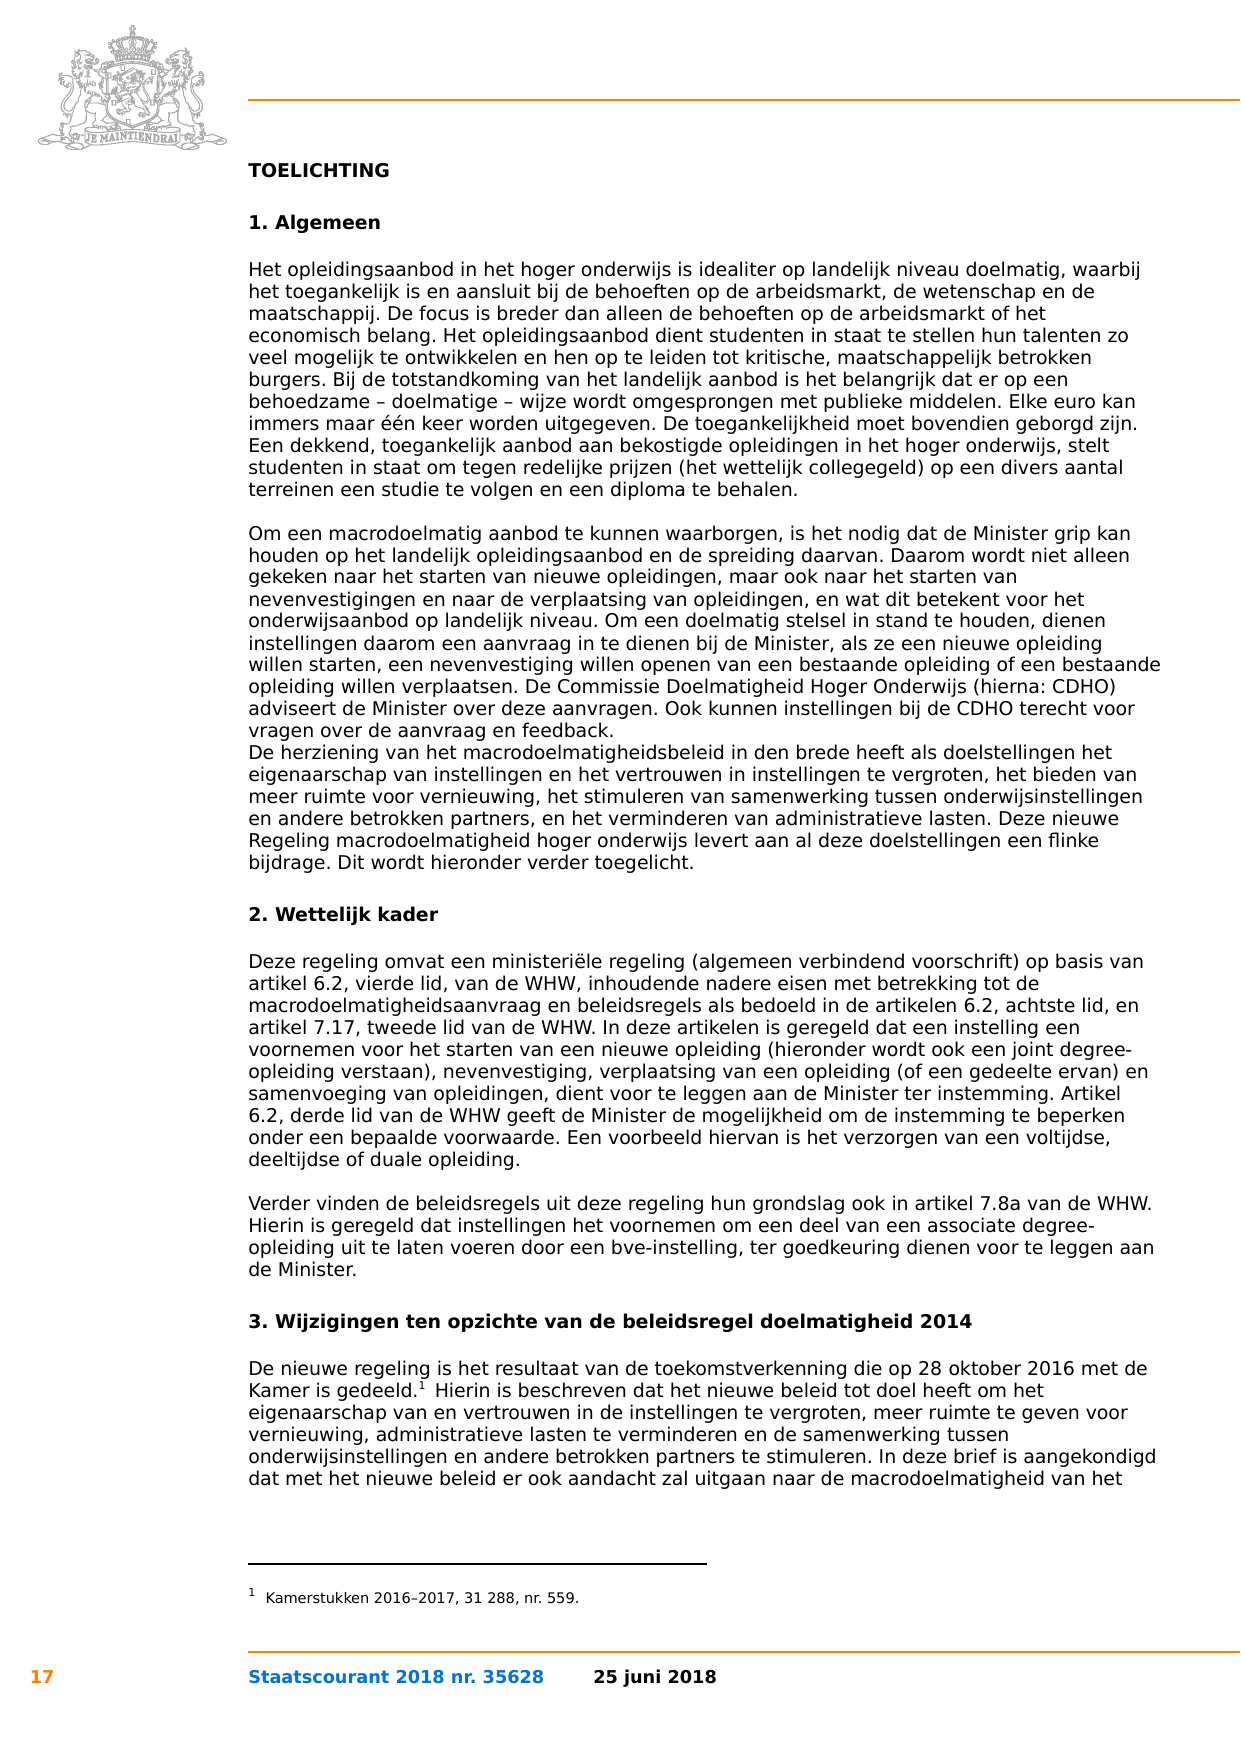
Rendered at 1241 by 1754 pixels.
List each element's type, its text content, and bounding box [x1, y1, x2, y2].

picture [38, 25, 227, 150]
subtitle 2. Wettelijk kader [248, 904, 1163, 926]
text De nieuwe regeling is het resultaat van de toekomstverkenning die op 28 oktober 2016 met de Kamer is gedeeld. Hierin is beschreven dat het nieuwe beleid tot doel heeft om het eigenaarschap van en vertrouwen in de instellingen te vergroten, meer ruimte te geven voor vernieuwing, administratieve lasten te verminderen en de samenwerking tussen onderwijsinstellingen en andere betrokken partners te stimuleren. In deze brief is aangekondigd dat met het nieuwe beleid er ook aandacht zal uitgaan naar de macrodoelmatigheid van het [248, 1358, 1163, 1489]
text De herziening van het macrodoelmatigheidsbeleid in den brede heeft als doelstellingen het eigenaarschap van instellingen en het vertrouwen in instellingen te vergroten, het bieden van meer ruimte voor vernieuwing, het stimuleren van samenwerking tussen onderwijsinstellingen en andere betrokken partners, en het verminderen van administratieve lasten. Deze nieuwe Regeling macrodoelmatigheid hoger onderwijs levert aan al deze doelstellingen een flinke bijdrage. Dit wordt hieronder verder toegelicht. [248, 742, 1163, 874]
text Deze regeling omvat een ministeriële regeling (algemeen verbindend voorschrift) op basis van artikel 6.2, vierde lid, van de WHW, inhoudende nadere eisen met betrekking tot de macrodoelmatigheidsaanvraag en beleidsregels als bedoeld in de artikelen 6.2, achtste lid, en artikel 7.17, tweede lid van de WHW. In deze artikelen is geregeld dat een instelling een voornemen voor het starten van een nieuwe opleiding (hieronder wordt ook een joint degree-opleiding verstaan), nevenvestiging, verplaatsing van een opleiding (of een gedeelte ervan) en samenvoeging van opleidingen, dient voor te leggen aan de Minister ter instemming. Artikel 6.2, derde lid van de WHW geeft de Minister de mogelijkheid om de instemming te beperken onder een bepaalde voorwaarde. Een voorbeeld hiervan is het verzorgen van een voltijdse, deeltijdse of duale opleiding. [248, 951, 1163, 1171]
subtitle 3. Wijzigingen ten opzichte van de beleidsregel doelmatigheid 2014 [248, 1311, 1163, 1333]
subtitle TOELICHTING [248, 160, 1163, 182]
text Het opleidingsaanbod in het hoger onderwijs is idealiter op landelijk niveau doelmatig, waarbij het toegankelijk is en aansluit bij de behoeften op de arbeidsmarkt, de wetenschap en de maatschappij. De focus is breder dan alleen de behoeften op de arbeidsmarkt of het economisch belang. Het opleidingsaanbod dient studenten in staat te stellen hun talenten zo veel mogelijk te ontwikkelen en hen op te leiden tot kritische, maatschappelijk betrokken burgers. Bij de totstandkoming van het landelijk aanbod is het belangrijk dat er op een behoedzame – doelmatige – wijze wordt omgesprongen met publieke middelen. Elke euro kan immers maar één keer worden uitgegeven. De toegankelijkheid moet bovendien geborgd zijn. Een dekkend, toegankelijk aanbod aan bekostigde opleidingen in het hoger onderwijs, stelt studenten in staat om tegen redelijke prijzen (het wettelijk collegegeld) op een divers aantal terreinen een studie te volgen en een diploma te behalen. [248, 259, 1163, 501]
subtitle 1. Algemeen [248, 212, 1163, 234]
text Verder vinden de beleidsregels uit deze regeling hun grondslag ook in artikel 7.8a van de WHW. Hierin is geregeld dat instellingen het voornemen om een deel van een associate degree-opleiding uit te laten voeren door een bve-instelling, ter goedkeuring dienen voor te leggen aan de Minister. [248, 1193, 1163, 1281]
text Om een macrodoelmatig aanbod te kunnen waarborgen, is het nodig dat de Minister grip kan houden op het landelijk opleidingsaanbod en de spreiding daarvan. Daarom wordt niet alleen gekeken naar het starten van nieuwe opleidingen, maar ook naar het starten van nevenvestigingen en naar de verplaatsing van opleidingen, en wat dit betekent voor het onderwijsaanbod op landelijk niveau. Om een doelmatig stelsel in stand te houden, dienen instellingen daarom een aanvraag in te dienen bij de Minister, als ze een nieuwe opleiding willen starten, een nevenvestiging willen openen van een bestaande opleiding of een bestaande opleiding willen verplaatsen. De Commissie Doelmatigheid Hoger Onderwijs (hierna: CDHO) adviseert de Minister over deze aanvragen. Ook kunnen instellingen bij de CDHO terecht voor vragen over de aanvraag en feedback. [248, 522, 1163, 742]
text Kamerstukken 2016–2017, 31 288, nr. 559. [248, 1586, 1163, 1608]
